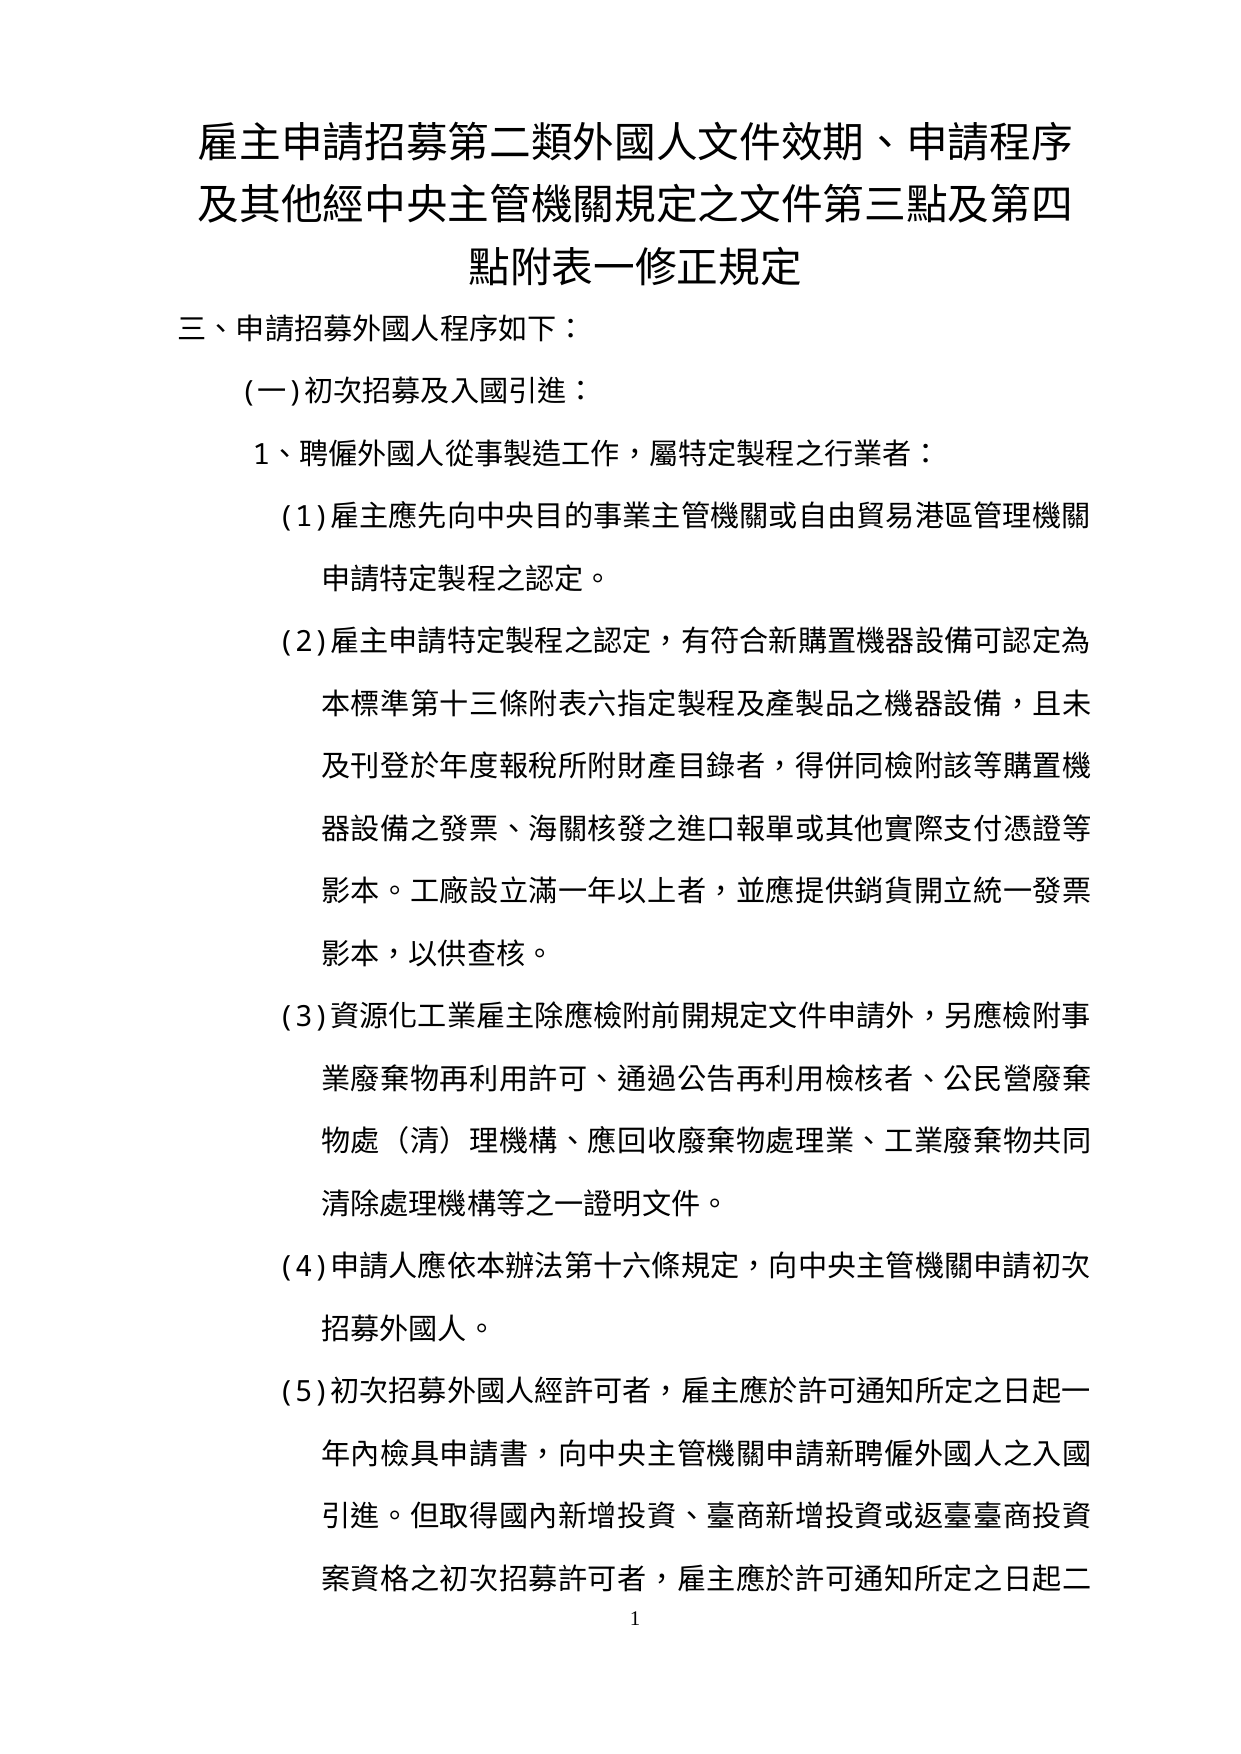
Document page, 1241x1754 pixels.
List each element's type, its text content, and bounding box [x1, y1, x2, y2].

text 三、申請招募外國人程序如下： [177, 285, 1092, 347]
text (1)雇主應先向中央目的事業主管機關或自由貿易港區管理機關申請特定製程之認定。 [277, 472, 1092, 597]
text (2)雇主申請特定製程之認定，有符合新購置機器設備可認定為本標準第十三條附表六指定製程及產製品之機器設備，且未及刊登於年度報稅所附財產目錄者，得併同檢附該等購置機器設備之發票、海關核發之進口報單或其他實際支付憑證等影本。工廠設立滿一年以上者，並應提供銷貨開立統一發票影本，以供查核。 [277, 597, 1092, 972]
text (一)初次招募及入國引進： [240, 347, 1092, 410]
text (3)資源化工業雇主除應檢附前開規定文件申請外，另應檢附事業廢棄物再利用許可、通過公告再利用檢核者、公民營廢棄物處（清）理機構、應回收廢棄物處理業、工業廢棄物共同清除處理機構等之一證明文件。 [277, 972, 1092, 1222]
text (4)申請人應依本辦法第十六條規定，向中央主管機關申請初次招募外國人。 [277, 1222, 1092, 1347]
text (5)初次招募外國人經許可者，雇主應於許可通知所定之日起一年內檢具申請書，向中央主管機關申請新聘僱外國人之入國引進。但取得國內新增投資、臺商新增投資或返臺臺商投資案資格之初次招募許可者，雇主應於許可通知所定之日起二年內申請，且應依本標準第十四條之八或第十四條之十二規定引進外國人及聘僱國內勞工，其聘僱國內勞工人數之認定，依雇主申請當月前二個月僱用國內勞工參加勞工保險人數計算之。 [277, 1347, 1092, 1597]
text 雇主申請招募第二類外國人文件效期、申請程序及其他經中央主管機關規定之文件第三點及第四點附表一修正規定 [177, 97, 1092, 285]
text 1、聘僱外國人從事製造工作，屬特定製程之行業者： [252, 410, 1092, 472]
